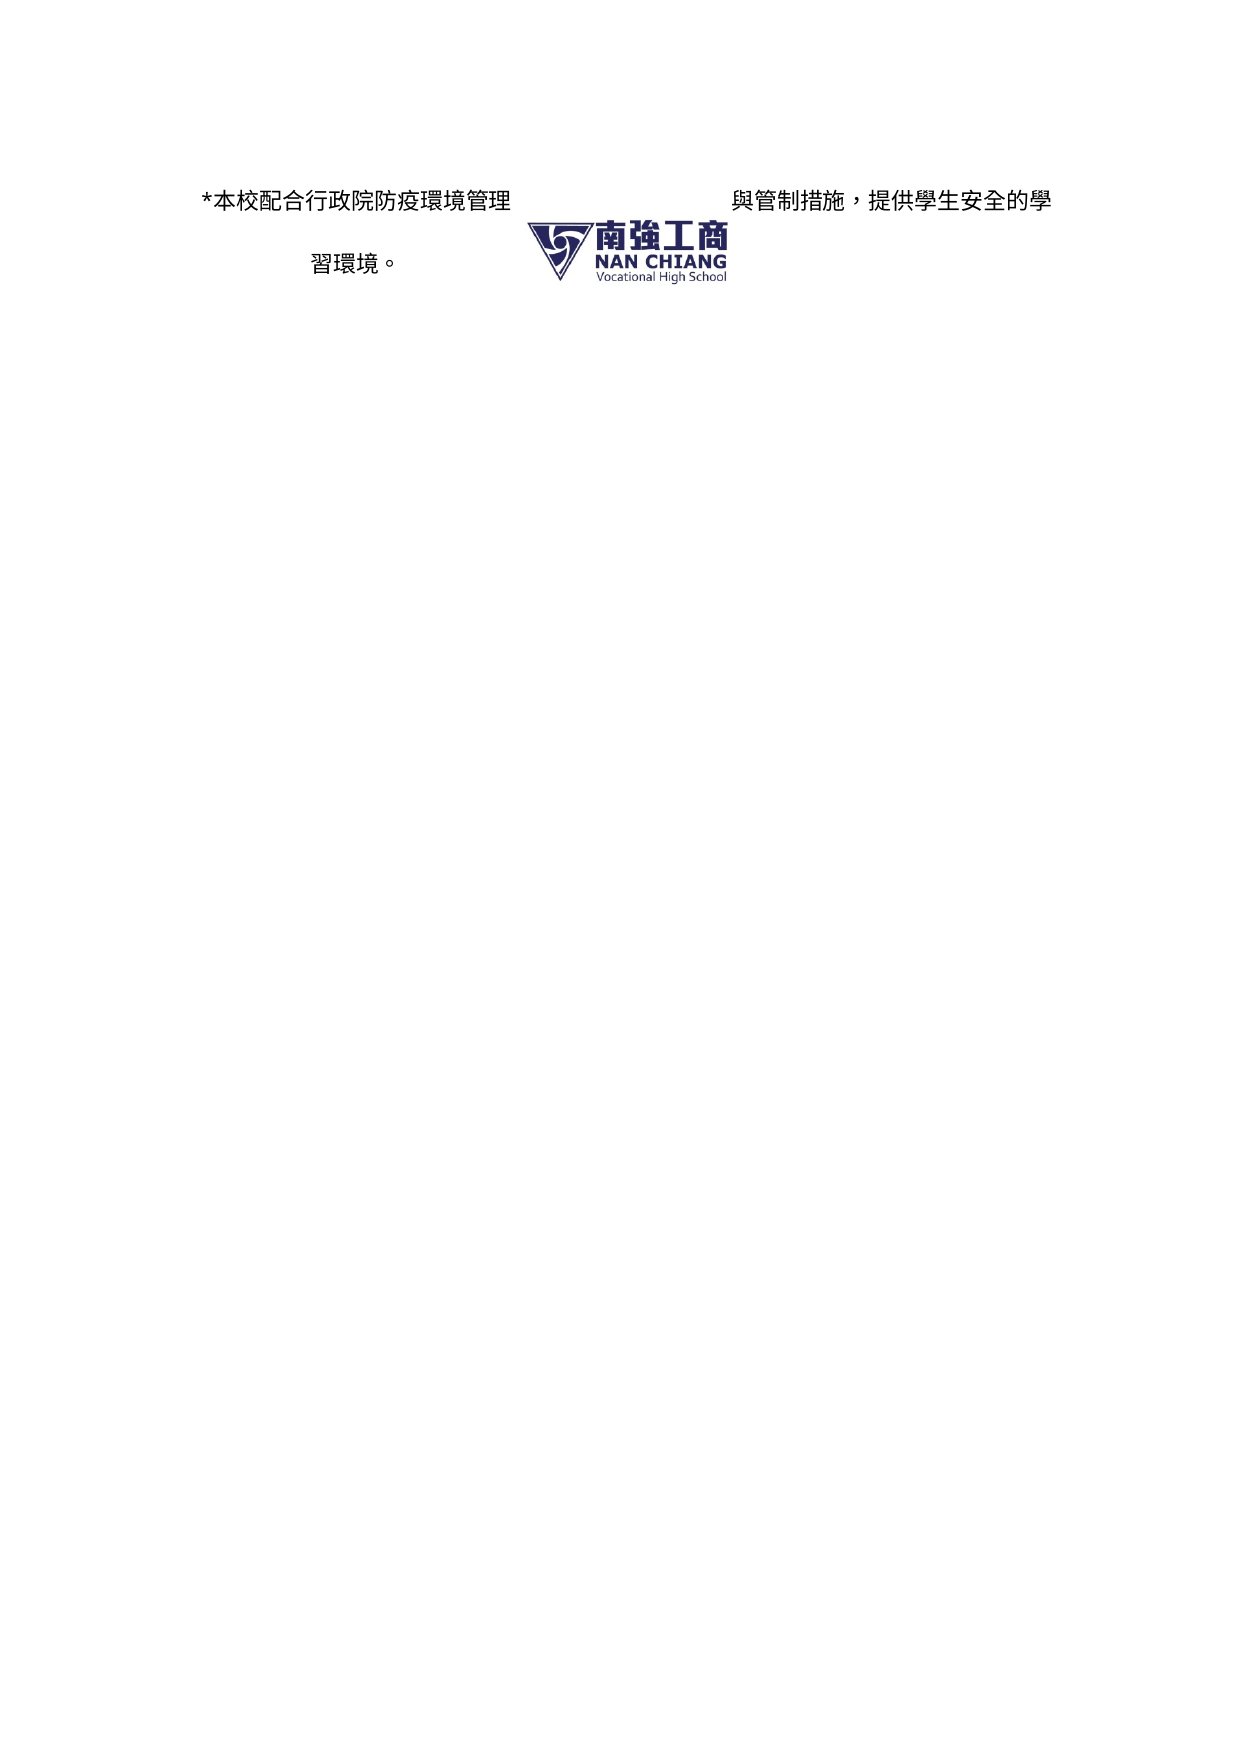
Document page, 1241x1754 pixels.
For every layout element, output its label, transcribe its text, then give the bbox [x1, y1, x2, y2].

text *本校配合行政院防疫環境管理與管制措施，提供學生安全的學習環境。 [187, 158, 1053, 283]
